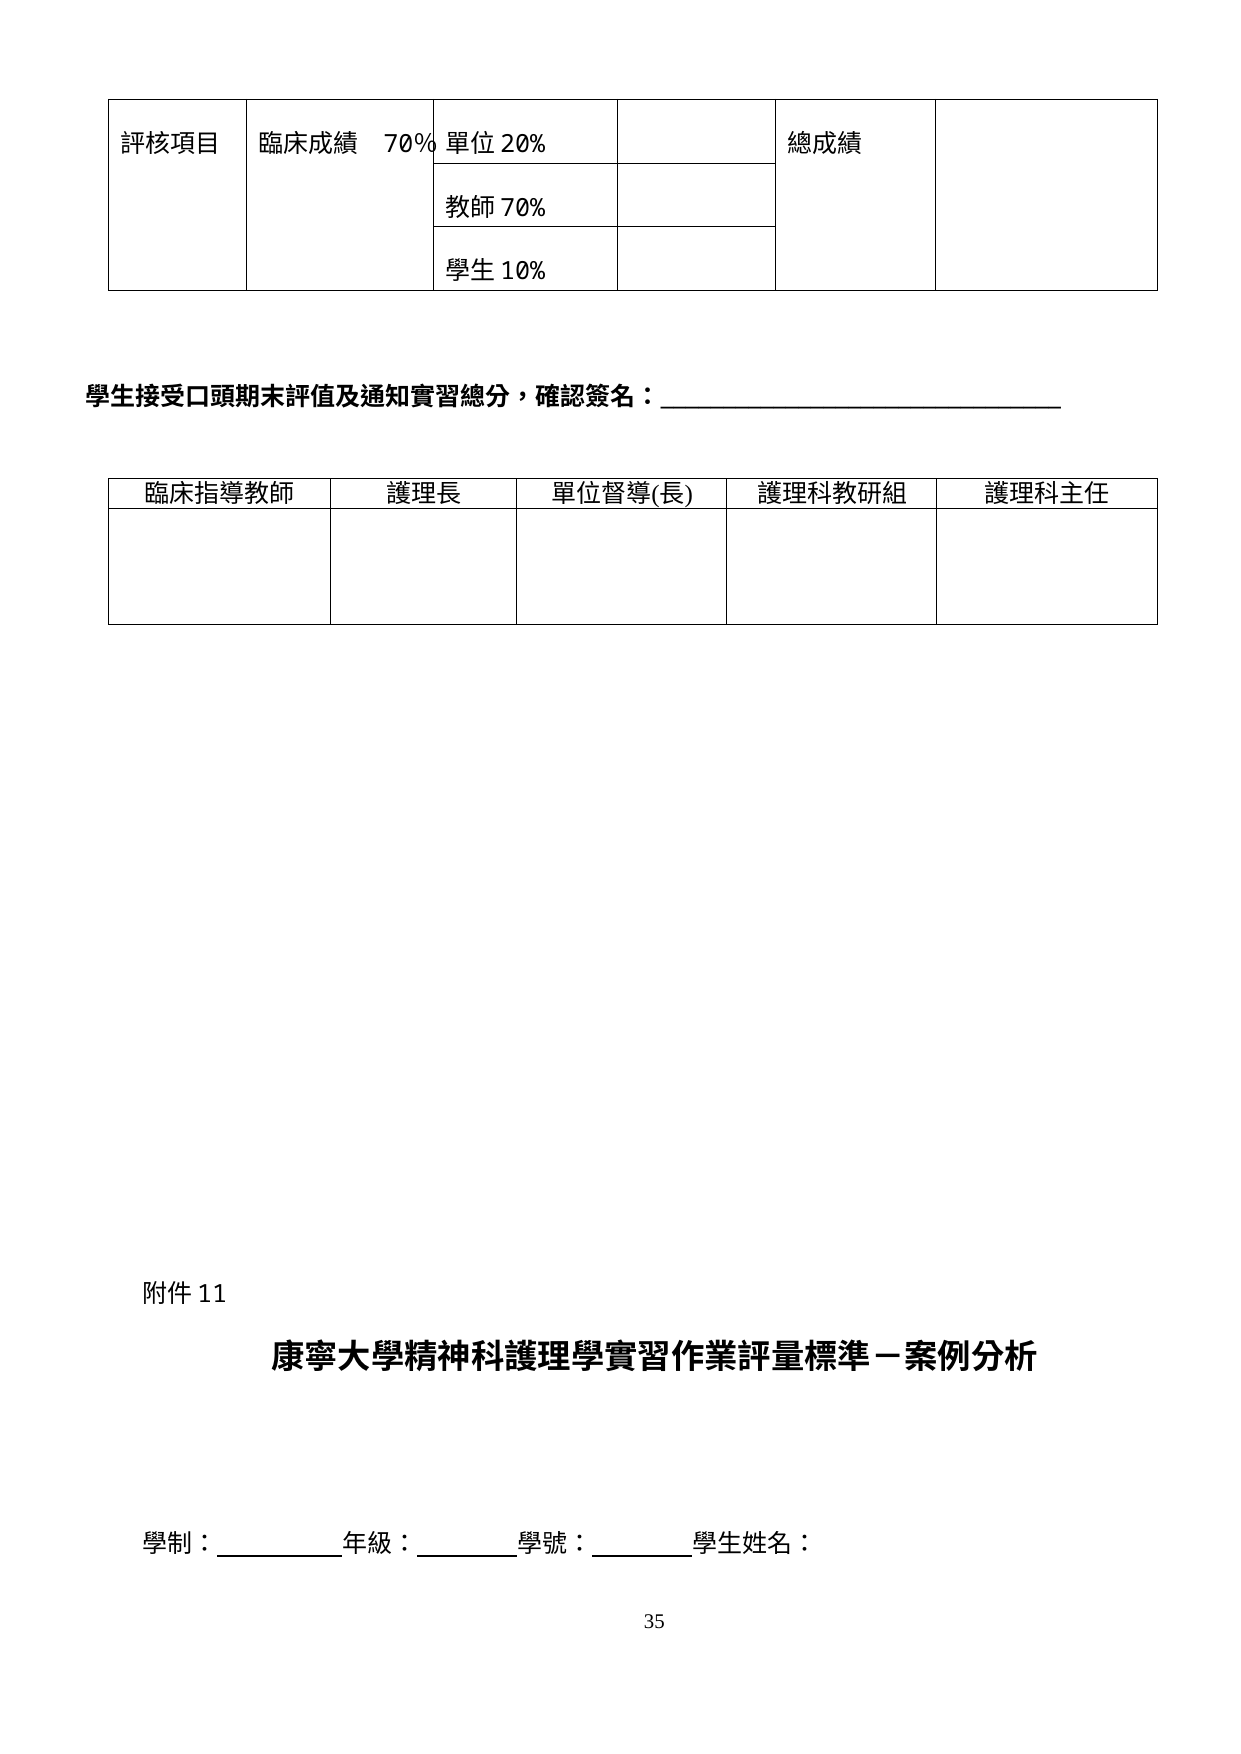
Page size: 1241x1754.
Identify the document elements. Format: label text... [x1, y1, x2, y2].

table_cell [727, 509, 936, 624]
table_cell [618, 100, 775, 162]
table_cell 臨床成績 70％ [247, 100, 433, 289]
table_cell [331, 509, 516, 624]
table_cell 教師70% [434, 164, 617, 226]
table_cell 評核項目 [109, 100, 246, 289]
table_cell 總成績 [776, 100, 935, 289]
text 學制： 年級： 學號： 學生姓名： @ [142, 1500, 1167, 1563]
table_cell [937, 509, 1157, 624]
table_header 護理長 [331, 479, 516, 508]
text 附件11 [142, 1250, 1167, 1313]
table_cell [618, 164, 775, 226]
table_cell [618, 227, 775, 289]
table_cell [517, 509, 726, 624]
table_cell [109, 509, 330, 624]
table_cell 學生10% [434, 227, 617, 289]
table_cell [936, 100, 1157, 289]
table_header 護理科教研組 [727, 479, 936, 508]
table_cell 單位20% [434, 100, 617, 162]
text 學生接受口頭期末評值及通知實習總分，確認簽名：________________________________ [86, 353, 1167, 416]
text 康寧大學精神科護理學實習作業評量標準－案例分析 [142, 1313, 1167, 1375]
table_header 臨床指導教師 [109, 479, 330, 508]
table_header 護理科主任 [937, 479, 1157, 508]
table_header 單位督導(長) [517, 479, 726, 508]
